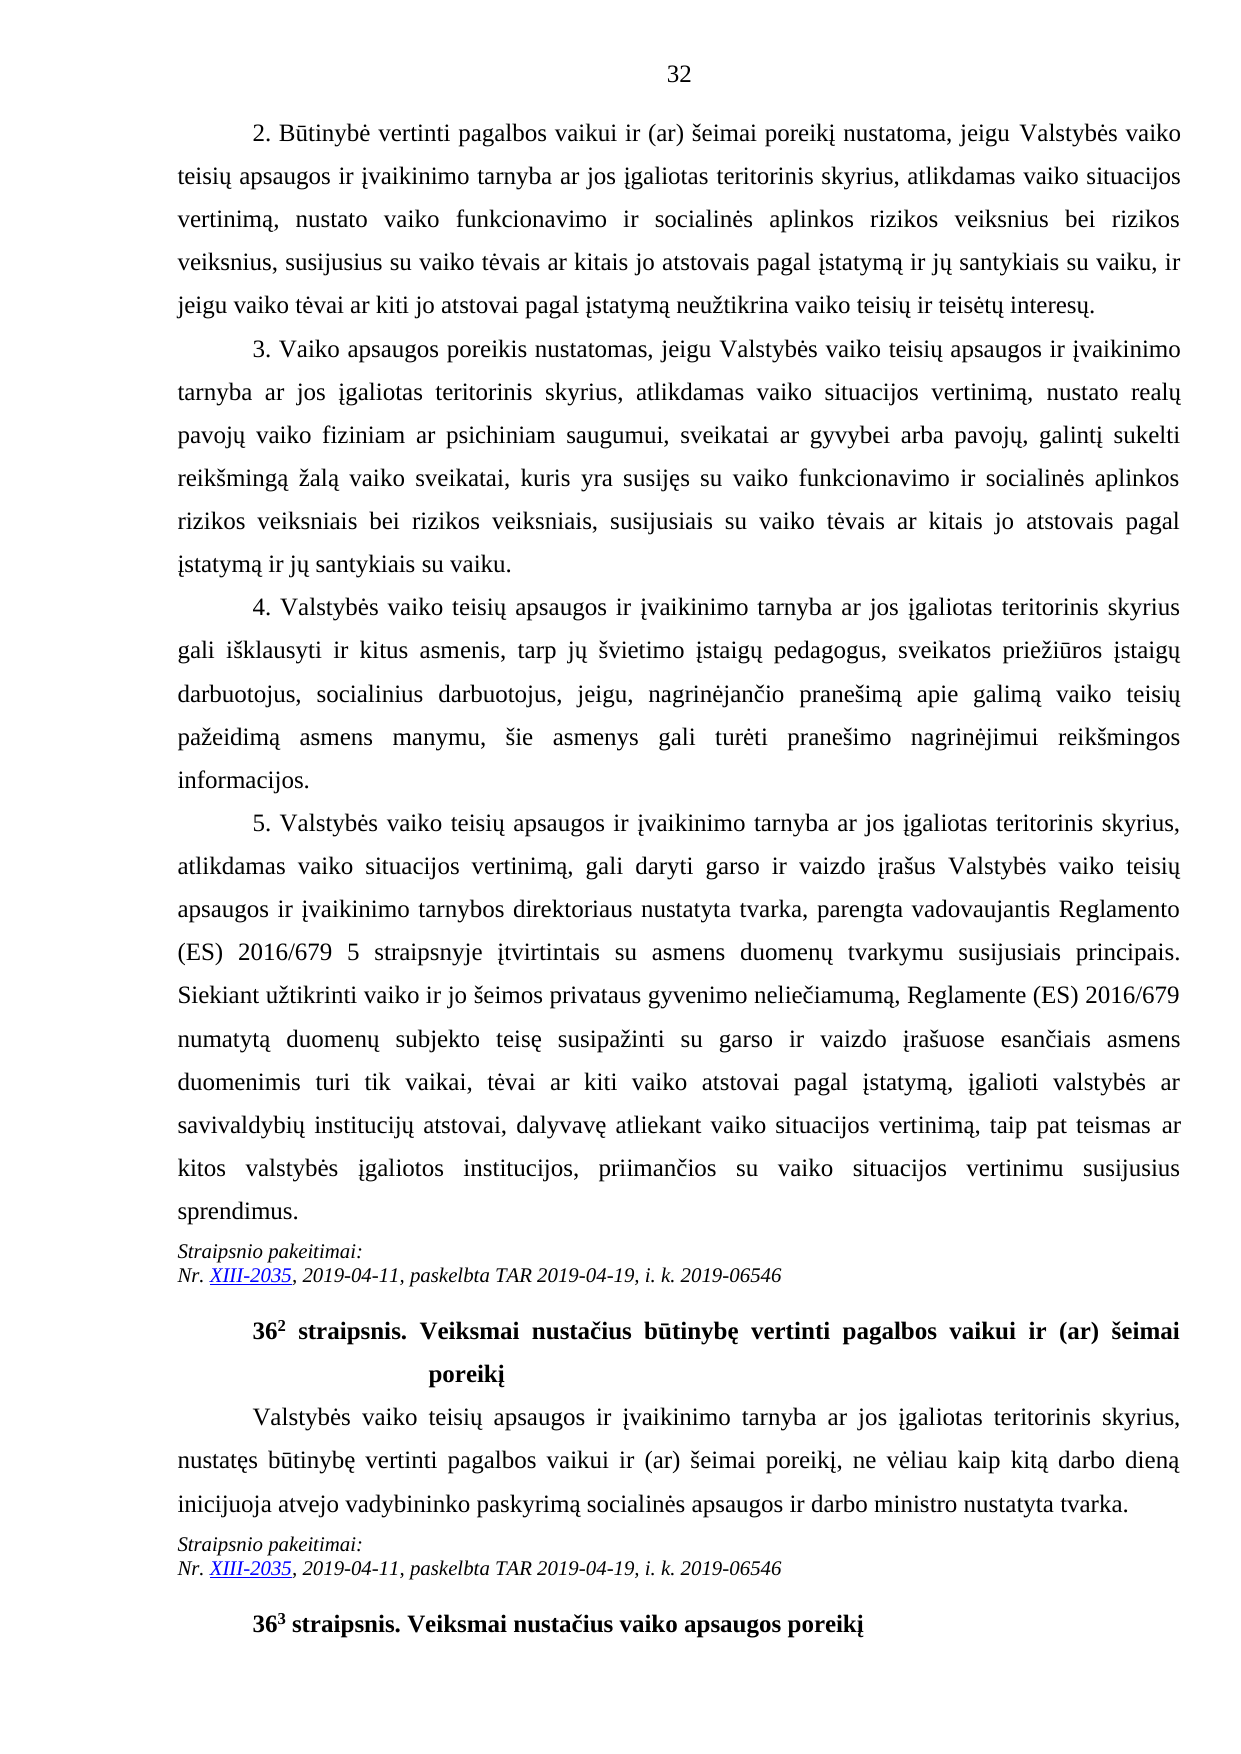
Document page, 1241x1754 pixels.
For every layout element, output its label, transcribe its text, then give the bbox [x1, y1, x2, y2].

text 2. Būtinybė vertinti pagalbos vaikui ir (ar) šeimai poreikį nustatoma, jeigu Valstybės vaiko teisių apsaugos ir įvaikinimo tarnyba ar jos įgaliotas teritorinis skyrius, atlikdamas vaiko situacijos vertinimą, nustato vaiko funkcionavimo ir socialinės aplinkos rizikos veiksnius bei rizikos veiksnius, susijusius su vaiko tėvais ar kitais jo atstovais pagal įstatymą ir jų santykiais su vaiku, ir jeigu vaiko tėvai ar kiti jo atstovai pagal įstatymą neužtikrina vaiko teisių ir teisėtų interesų. [177, 118, 1181, 319]
text Valstybės vaiko teisių apsaugos ir įvaikinimo tarnyba ar jos įgaliotas teritorinis skyrius, nustatęs būtinybę vertinti pagalbos vaikui ir (ar) šeimai poreikį, ne vėliau kaip kitą darbo dieną inicijuoja atvejo vadybininko paskyrimą socialinės apsaugos ir darbo ministro nustatyta tvarka. [177, 1402, 1181, 1517]
text 4. Valstybės vaiko teisių apsaugos ir įvaikinimo tarnyba ar jos įgaliotas teritorinis skyrius gali išklausyti ir kitus asmenis, tarp jų švietimo įstaigų pedagogus, sveikatos priežiūros įstaigų darbuotojus, socialinius darbuotojus, jeigu, nagrinėjančio pranešimą apie galimą vaiko teisių pažeidimą asmens manymu, šie asmenys gali turėti pranešimo nagrinėjimui reikšmingos informacijos. [177, 592, 1181, 794]
text 5. Valstybės vaiko teisių apsaugos ir įvaikinimo tarnyba ar jos įgaliotas teritorinis skyrius, atlikdamas vaiko situacijos vertinimą, gali daryti garso ir vaizdo įrašus Valstybės vaiko teisių apsaugos ir įvaikinimo tarnybos direktoriaus nustatyta tvarka, parengta vadovaujantis Reglamento (ES) 2016/679 5 straipsnyje įtvirtintais su asmens duomenų tvarkymu susijusiais principais. Siekiant užtikrinti vaiko ir jo šeimos privataus gyvenimo neliečiamumą, Reglamente (ES) 2016/679 numatytą duomenų subjekto teisę susipažinti su garso ir vaizdo įrašuose esančiais asmens duomenimis turi tik vaikai, tėvai ar kiti vaiko atstovai pagal įstatymą, įgalioti valstybės ar savivaldybių institucijų atstovai, dalyvavę atliekant vaiko situacijos vertinimą, taip pat teismas ar kitos valstybės įgaliotos institucijos, priimančios su vaiko situacijos vertinimu susijusius sprendimus. [177, 808, 1181, 1225]
text Nr. XIII-2035, 2019-04-11, paskelbta TAR 2019-04-19, i. k. 2019-06546 [177, 1263, 1181, 1287]
text Straipsnio pakeitimai: [177, 1532, 1181, 1556]
text 3. Vaiko apsaugos poreikis nustatomas, jeigu Valstybės vaiko teisių apsaugos ir įvaikinimo tarnyba ar jos įgaliotas teritorinis skyrius, atlikdamas vaiko situacijos vertinimą, nustato realų pavojų vaiko fiziniam ar psichiniam saugumui, sveikatai ar gyvybei arba pavojų, galintį sukelti reikšmingą žalą vaiko sveikatai, kuris yra susijęs su vaiko funkcionavimo ir socialinės aplinkos rizikos veiksniais bei rizikos veiksniais, susijusiais su vaiko tėvais ar kitais jo atstovais pagal įstatymą ir jų santykiais su vaiku. [177, 334, 1181, 578]
text Nr. XIII-2035, 2019-04-11, paskelbta TAR 2019-04-19, i. k. 2019-06546 [177, 1556, 1181, 1580]
text 363 straipsnis. Veiksmai nustačius vaiko apsaugos poreikį [177, 1609, 1181, 1637]
text 362 straipsnis. Veiksmai nustačius būtinybę vertinti pagalbos vaikui ir (ar) šeimai poreikį [252, 1316, 1181, 1388]
text Straipsnio pakeitimai: [177, 1239, 1181, 1263]
